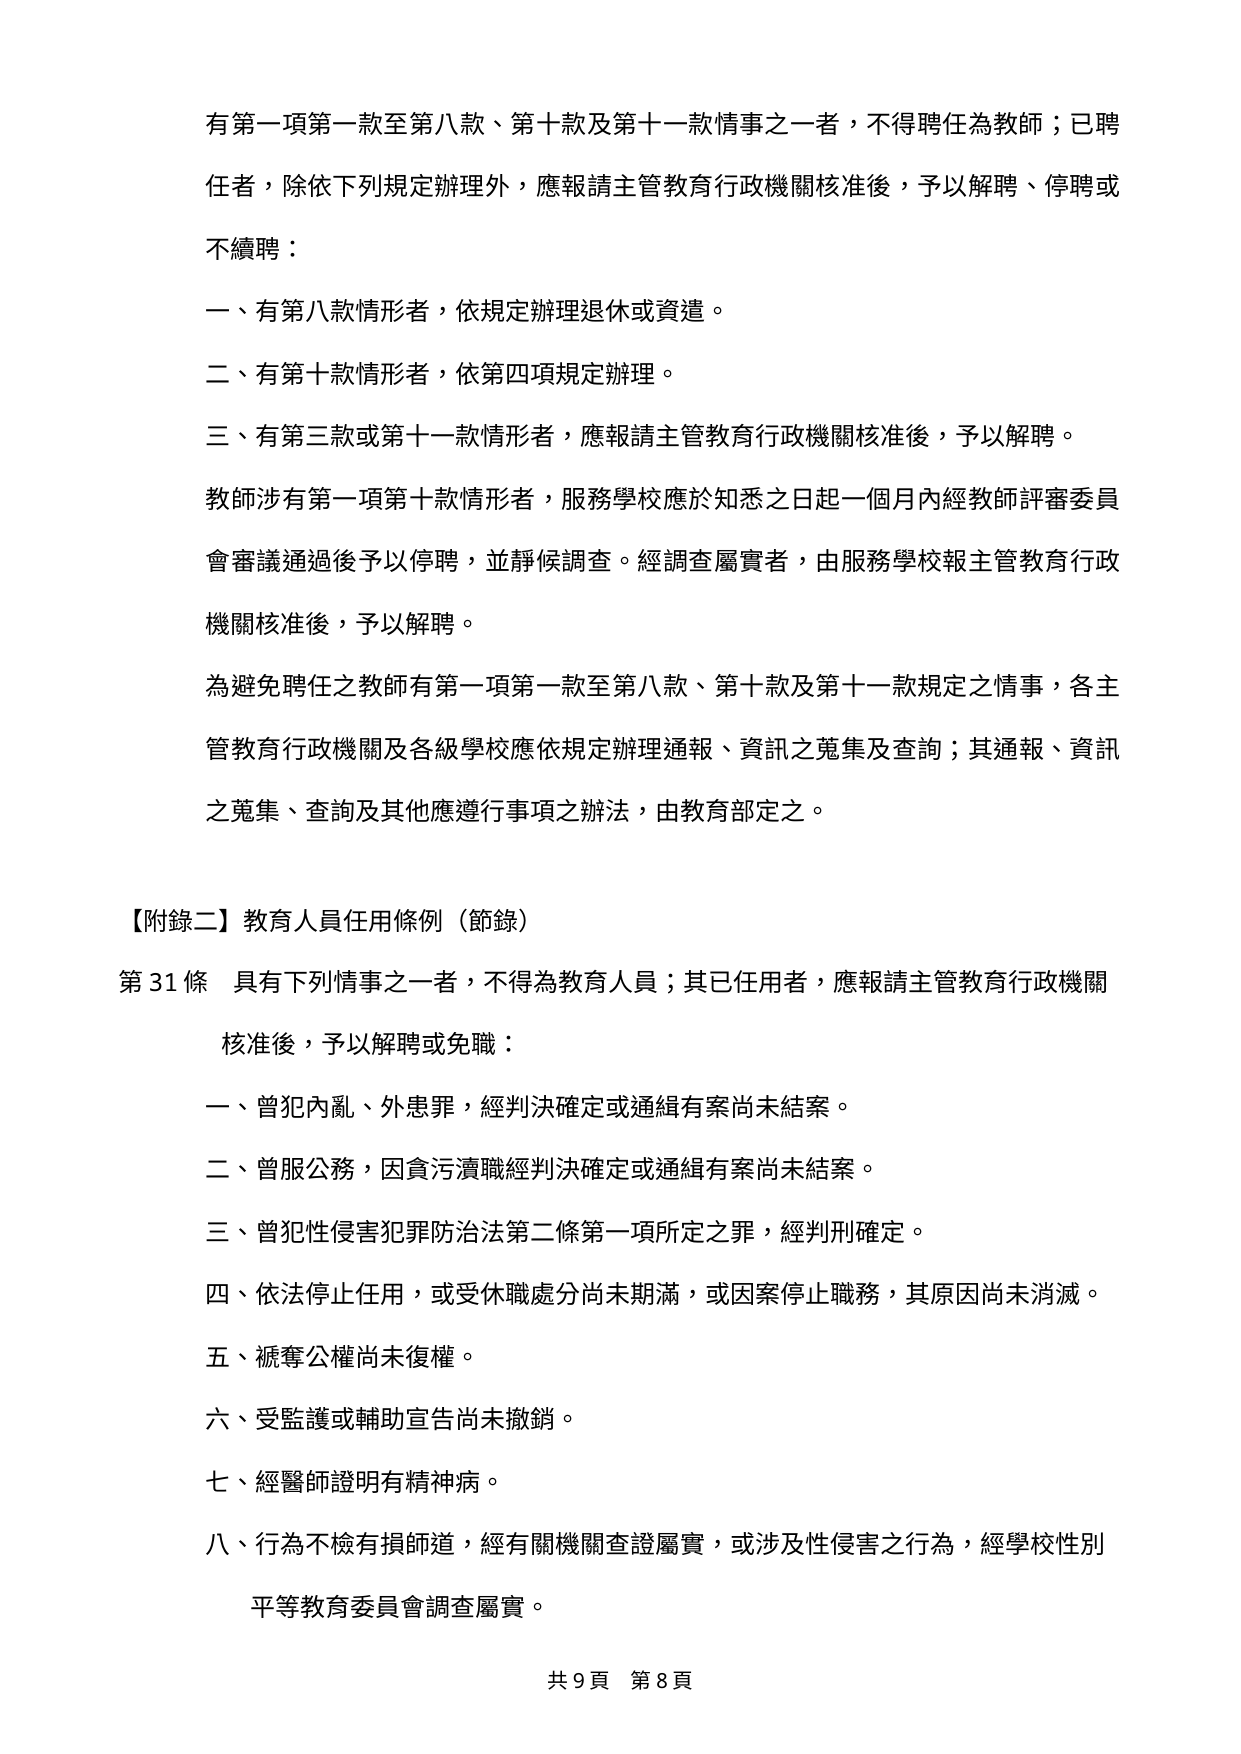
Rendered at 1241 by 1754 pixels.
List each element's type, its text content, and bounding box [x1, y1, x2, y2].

text 為避免聘任之教師有第一項第一款至第八款、第十款及第十一款規定之情事，各主管教育行政機關及各級學校應依規定辦理通報、資訊之蒐集及查詢；其通報、資訊之蒐集、查詢及其他應遵行事項之辦法，由教育部定之。 [206, 643, 1122, 831]
text 五、褫奪公權尚未復權。 [118, 1314, 1122, 1376]
text 二、曾服公務，因貪污瀆職經判決確定或通緝有案尚未結案。 [118, 1126, 1122, 1189]
text 二、有第十款情形者，依第四項規定辦理。 [118, 331, 1122, 393]
text 八、行為不檢有損師道，經有關機關查證屬實，或涉及性侵害之行為，經學校性別平等教育委員會調查屬實。 [206, 1501, 1122, 1626]
text 一、曾犯內亂、外患罪，經判決確定或通緝有案尚未結案。 [118, 1064, 1122, 1126]
text 六、受監護或輔助宣告尚未撤銷。 [118, 1376, 1122, 1439]
text 教師涉有第一項第十款情形者，服務學校應於知悉之日起一個月內經教師評審委員會審議通過後予以停聘，並靜候調查。經調查屬實者，由服務學校報主管教育行政機關核准後，予以解聘。 [206, 456, 1122, 643]
text 有第一項第一款至第八款、第十款及第十一款情事之一者，不得聘任為教師；已聘任者，除依下列規定辦理外，應報請主管教育行政機關核准後，予以解聘、停聘或不續聘： [206, 81, 1122, 268]
text 一、有第八款情形者，依規定辦理退休或資遣。 [118, 268, 1122, 331]
text 七、經醫師證明有精神病。 [118, 1439, 1122, 1501]
text 【附錄二】教育人員任用條例（節錄） [118, 897, 1122, 939]
text 三、曾犯性侵害犯罪防治法第二條第一項所定之罪，經判刑確定。 [118, 1189, 1122, 1251]
text 第31條 具有下列情事之一者，不得為教育人員；其已任用者，應報請主管教育行政機關核准後，予以解聘或免職： [118, 939, 1122, 1064]
text 四、依法停止任用，或受休職處分尚未期滿，或因案停止職務，其原因尚未消滅。 [118, 1251, 1122, 1314]
text 三、有第三款或第十一款情形者，應報請主管教育行政機關核准後，予以解聘。 [118, 393, 1122, 456]
